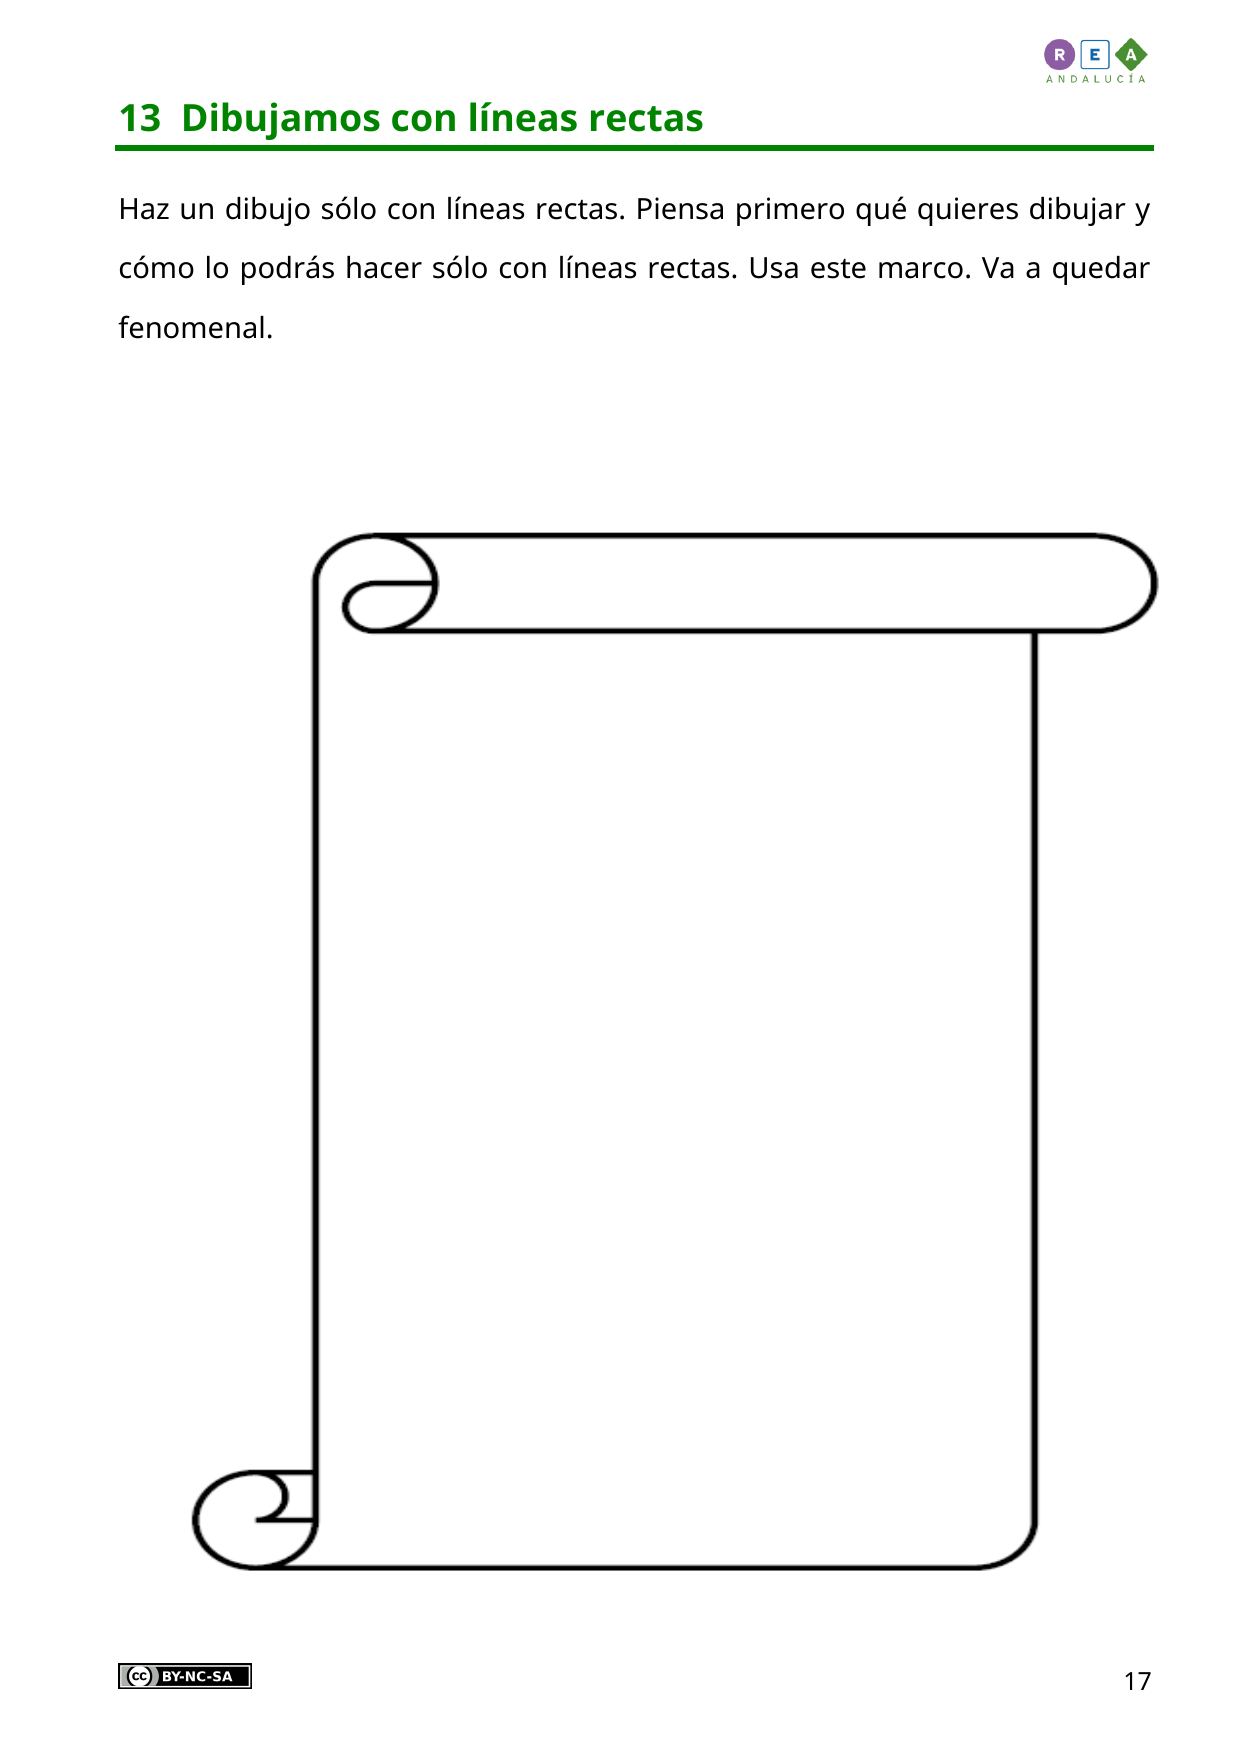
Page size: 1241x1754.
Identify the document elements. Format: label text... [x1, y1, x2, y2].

text Haz un dibujo sólo con líneas rectas. Piensa primero qué quieres dibujar y cómo lo podrás hacer sólo con líneas rectas. Usa este marco. Va a quedar fenomenal. [118, 188, 1152, 347]
picture [99, 468, 1196, 1639]
picture [1039, 33, 1152, 88]
subtitle 13 Dibujamos con líneas rectas [115, 88, 1154, 145]
picture [118, 1663, 536, 1698]
